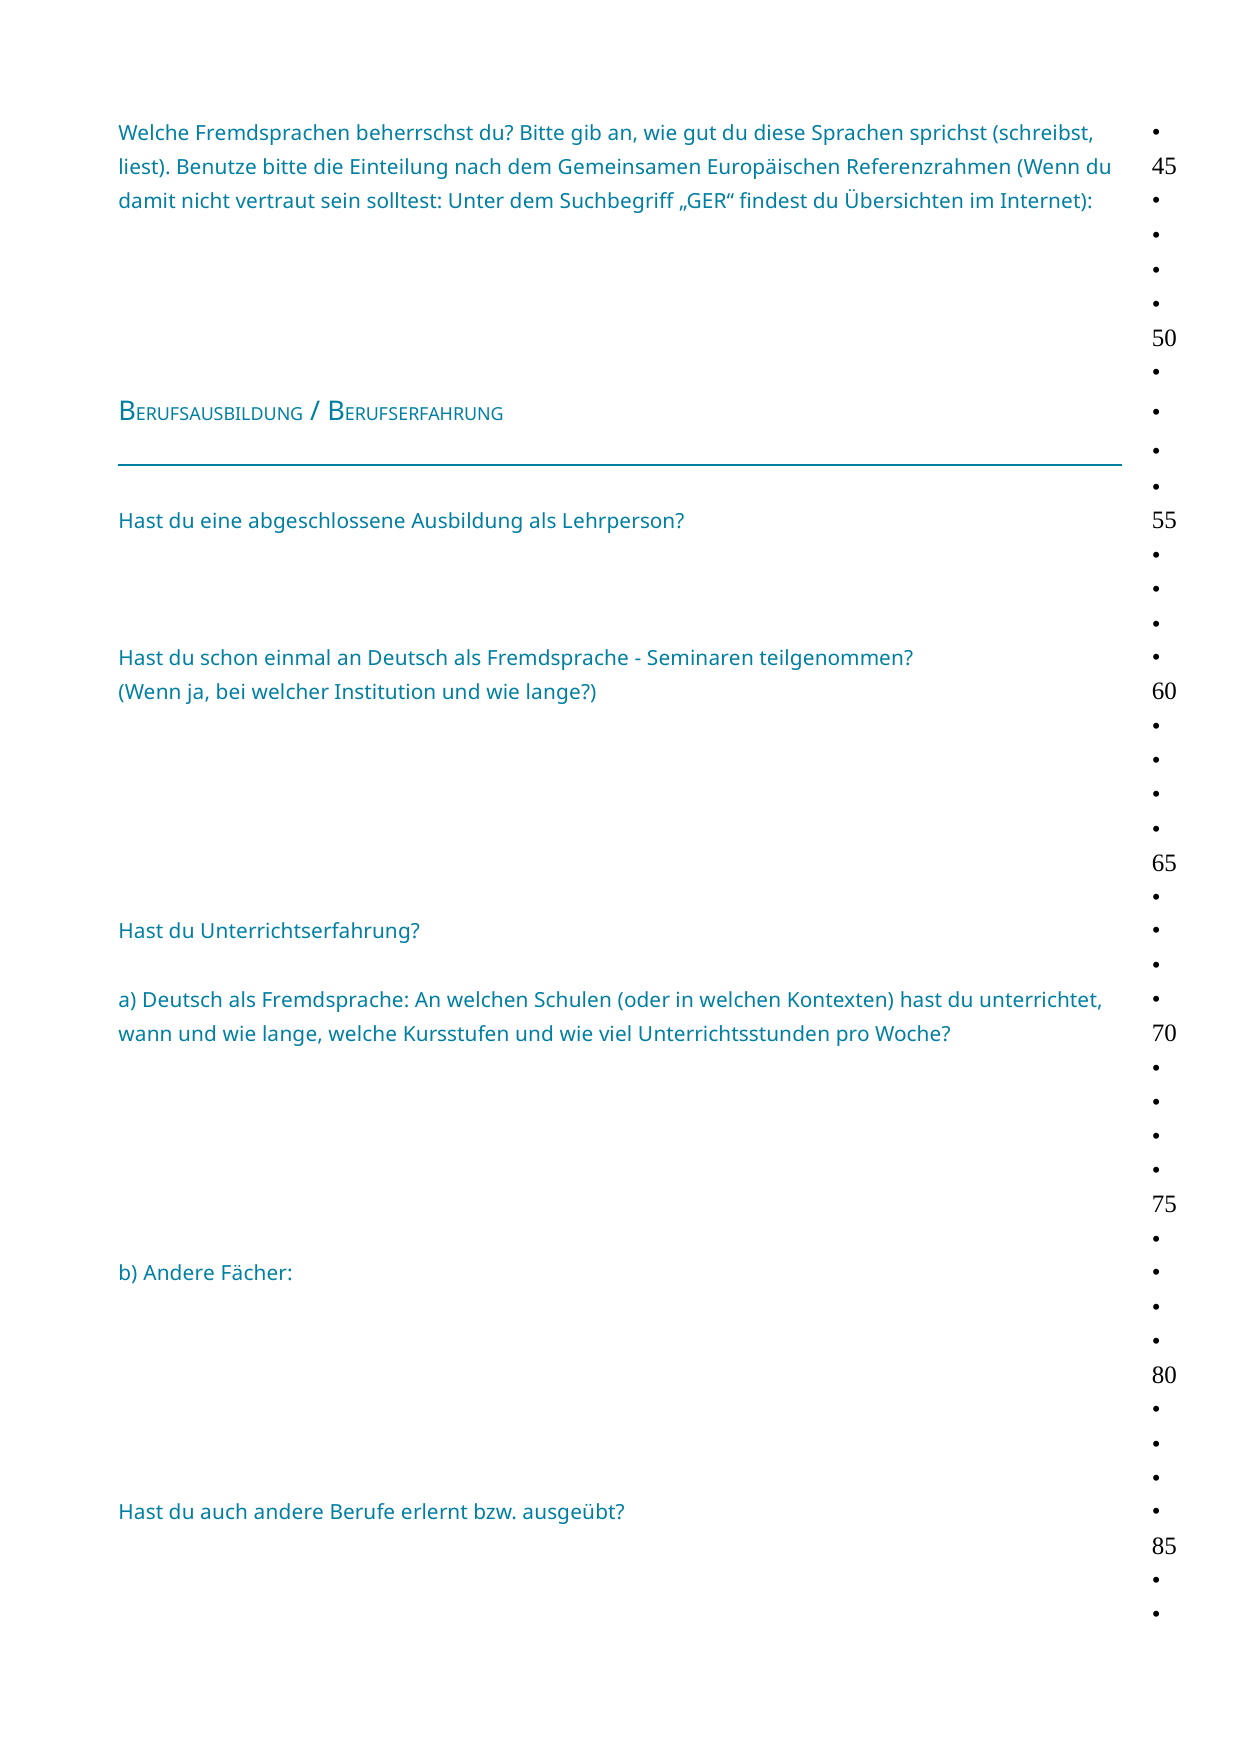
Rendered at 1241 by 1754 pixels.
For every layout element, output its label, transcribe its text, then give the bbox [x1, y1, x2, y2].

text b) Andere Fächer: [118, 1258, 1122, 1286]
picture [252, 407, 257, 418]
text a) Deutsch als Fremdsprache: An welchen Schulen (oder in welchen Kontexten) hast du unterrichtet, wann und wie lange, welche Kursstufen und wie viel Unterrichtsstunden pro Woche? [118, 984, 1122, 1047]
text Berufsausbildung / Berufserfahrung [118, 391, 1122, 428]
picture [236, 407, 240, 418]
text Welche Fremdsprachen beherrschst du? Bitte gib an, wie gut du diese Sprachen sprichst (schreibst, liest). Benutze bitte die Einteilung nach dem Gemeinsamen Europäischen Referenzrahmen (Wenn du damit nicht vertraut sein solltest: Unter dem Suchbegriff „GER“ findest du Übersichten im Internet): [118, 118, 1122, 215]
text Hast du eine abgeschlossene Ausbildung als Lehrperson? [118, 506, 1122, 535]
text Hast du auch andere Berufe erlernt bzw. ausgeübt? [118, 1497, 1122, 1526]
text Hast du schon einmal an Deutsch als Fremdsprache - Seminaren teilgenommen? [118, 643, 1122, 671]
text (Wenn ja, bei welcher Institution und wie lange?) [118, 677, 1122, 706]
text Hast du Unterrichtserfahrung? [118, 916, 1122, 945]
